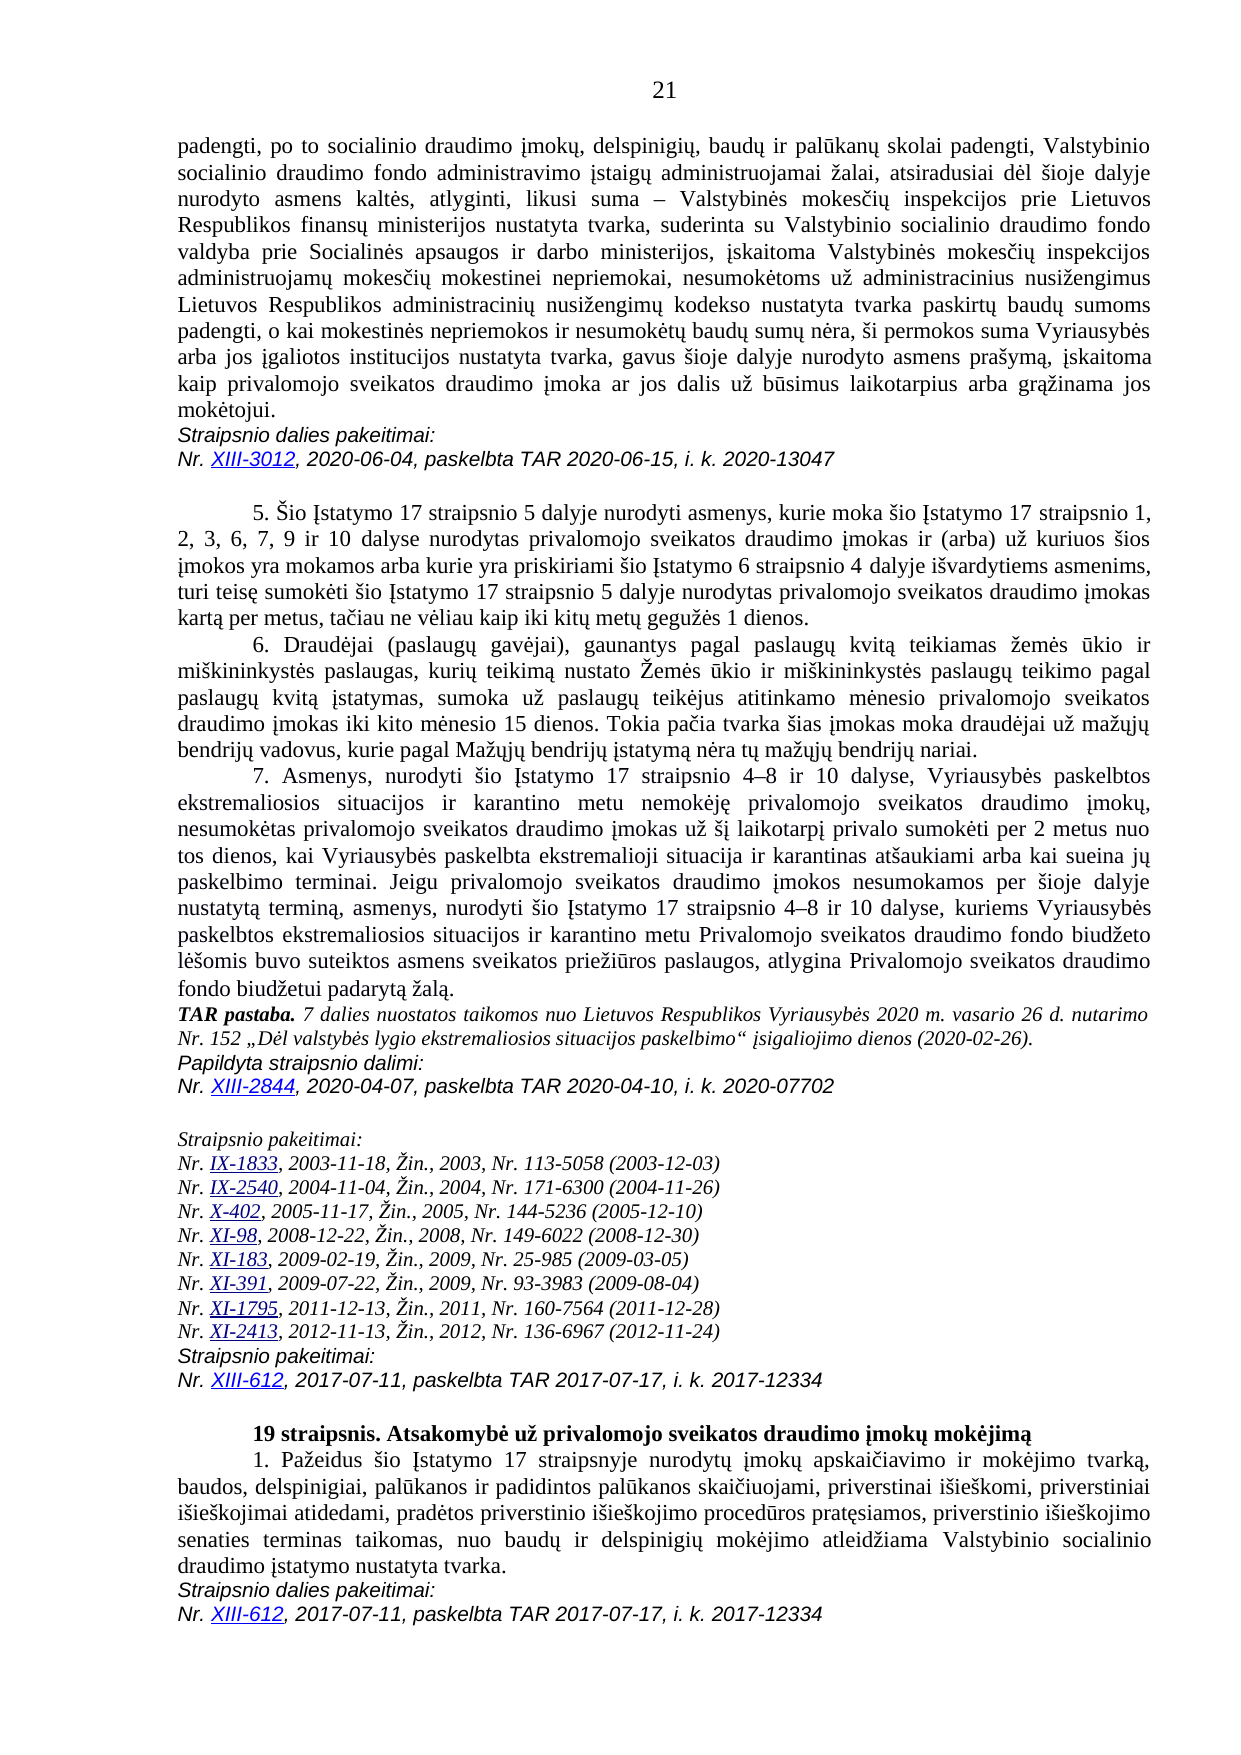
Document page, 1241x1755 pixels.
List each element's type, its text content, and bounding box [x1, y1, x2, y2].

text Nr. XI-98, 2008-12-22, Žin., 2008, Nr. 149-6022 (2008-12-30) [177, 1223, 1152, 1247]
text TAR pastaba. 7 dalies nuostatos taikomos nuo Lietuvos Respublikos Vyriausybės 2020 m. vasario 26 d. nutarimo Nr. 152 „Dėl valstybės lygio ekstremaliosios situacijos paskelbimo“ įsigaliojimo dienos (2020-02-26). [177, 1002, 1152, 1050]
text 6. Draudėjai (paslaugų gavėjai), gaunantys pagal paslaugų kvitą teikiamas žemės ūkio ir miškininkystės paslaugas, kurių teikimą nustato Žemės ūkio ir miškininkystės paslaugų teikimo pagal paslaugų kvitą įstatymas, sumoka už paslaugų teikėjus atitinkamo mėnesio privalomojo sveikatos draudimo įmokas iki kito mėnesio 15 dienos. Tokia pačia tvarka šias įmokas moka draudėjai už mažųjų bendrijų vadovus, kurie pagal Mažųjų bendrijų įstatymą nėra tų mažųjų bendrijų nariai. [177, 631, 1152, 763]
text Nr. XI-1795, 2011-12-13, Žin., 2011, Nr. 160-7564 (2011-12-28) [177, 1295, 1152, 1319]
text Nr. XIII-612, 2017-07-11, paskelbta TAR 2017-07-17, i. k. 2017-12334 [177, 1367, 1152, 1391]
text Nr. XI-183, 2009-02-19, Žin., 2009, Nr. 25-985 (2009-03-05) [177, 1247, 1152, 1271]
text Straipsnio dalies pakeitimai: [177, 1578, 1152, 1602]
text Nr. XIII-612, 2017-07-11, paskelbta TAR 2017-07-17, i. k. 2017-12334 [177, 1602, 1152, 1626]
text padengti, po to socialinio draudimo įmokų, delspinigių, baudų ir palūkanų skolai padengti, Valstybinio socialinio draudimo fondo administravimo įstaigų administruojamai žalai, atsiradusiai dėl šioje dalyje nurodyto asmens kaltės, atlyginti, likusi suma – Valstybinės mokesčių inspekcijos prie Lietuvos Respublikos finansų ministerijos nustatyta tvarka, suderinta su Valstybinio socialinio draudimo fondo valdyba prie Socialinės apsaugos ir darbo ministerijos, įskaitoma Valstybinės mokesčių inspekcijos administruojamų mokesčių mokestinei nepriemokai, nesumokėtoms už administracinius nusižengimus Lietuvos Respublikos administracinių nusižengimų kodekso nustatyta tvarka paskirtų baudų sumoms padengti, o kai mokestinės nepriemokos ir nesumokėtų baudų sumų nėra, ši permokos suma Vyriausybės arba jos įgaliotos institucijos nustatyta tvarka, gavus šioje dalyje nurodyto asmens prašymą, įskaitoma kaip privalomojo sveikatos draudimo įmoka ar jos dalis už būsimus laikotarpius arba grąžinama jos mokėtojui. [177, 132, 1152, 422]
text Nr. XIII-2844, 2020-04-07, paskelbta TAR 2020-04-10, i. k. 2020-07702 [177, 1074, 1152, 1098]
text Nr. X-402, 2005-11-17, Žin., 2005, Nr. 144-5236 (2005-12-10) [177, 1199, 1152, 1223]
text Nr. XIII-3012, 2020-06-04, paskelbta TAR 2020-06-15, i. k. 2020-13047 [177, 446, 1152, 470]
text Nr. XI-391, 2009-07-22, Žin., 2009, Nr. 93-3983 (2009-08-04) [177, 1271, 1152, 1295]
text Papildyta straipsnio dalimi: [177, 1050, 1152, 1074]
text 1. Pažeidus šio Įstatymo 17 straipsnyje nurodytų įmokų apskaičiavimo ir mokėjimo tvarką, baudos, delspinigiai, palūkanos ir padidintos palūkanos skaičiuojami, priverstinai išieškomi, priverstiniai išieškojimai atidedami, pradėtos priverstinio išieškojimo procedūros pratęsiamos, priverstinio išieškojimo senaties terminas taikomas, nuo baudų ir delspinigių mokėjimo atleidžiama Valstybinio socialinio draudimo įstatymo nustatyta tvarka. [177, 1447, 1152, 1578]
text Nr. IX-2540, 2004-11-04, Žin., 2004, Nr. 171-6300 (2004-11-26) [177, 1175, 1152, 1199]
text 19 straipsnis. Atsakomybė už privalomojo sveikatos draudimo įmokų mokėjimą [177, 1420, 1152, 1447]
text Straipsnio dalies pakeitimai: [177, 422, 1152, 446]
text Nr. XI-2413, 2012-11-13, Žin., 2012, Nr. 136-6967 (2012-11-24) [177, 1319, 1152, 1343]
text 5. Šio Įstatymo 17 straipsnio 5 dalyje nurodyti asmenys, kurie moka šio Įstatymo 17 straipsnio 1, 2, 3, 6, 7, 9 ir 10 dalyse nurodytas privalomojo sveikatos draudimo įmokas ir (arba) už kuriuos šios įmokos yra mokamos arba kurie yra priskiriami šio Įstatymo 6 straipsnio 4 dalyje išvardytiems asmenims, turi teisę sumokėti šio Įstatymo 17 straipsnio 5 dalyje nurodytas privalomojo sveikatos draudimo įmokas kartą per metus, tačiau ne vėliau kaip iki kitų metų gegužės 1 dienos. [177, 499, 1152, 631]
text Nr. IX-1833, 2003-11-18, Žin., 2003, Nr. 113-5058 (2003-12-03) [177, 1151, 1152, 1175]
text Straipsnio pakeitimai: [177, 1343, 1152, 1367]
text 7. Asmenys, nurodyti šio Įstatymo 17 straipsnio 4–8 ir 10 dalyse, Vyriausybės paskelbtos ekstremaliosios situacijos ir karantino metu nemokėję privalomojo sveikatos draudimo įmokų, nesumokėtas privalomojo sveikatos draudimo įmokas už šį laikotarpį privalo sumokėti per 2 metus nuo tos dienos, kai Vyriausybės paskelbta ekstremalioji situacija ir karantinas atšaukiami arba kai sueina jų paskelbimo terminai. Jeigu privalomojo sveikatos draudimo įmokos nesumokamos per šioje dalyje nustatytą terminą, asmenys, nurodyti šio Įstatymo 17 straipsnio 4–8 ir 10 dalyse, kuriems Vyriausybės paskelbtos ekstremaliosios situacijos ir karantino metu Privalomojo sveikatos draudimo fondo biudžeto lėšomis buvo suteiktos asmens sveikatos priežiūros paslaugos, atlygina Privalomojo sveikatos draudimo fondo biudžetui padarytą žalą. [177, 763, 1152, 1002]
text Straipsnio pakeitimai: [177, 1127, 1152, 1151]
